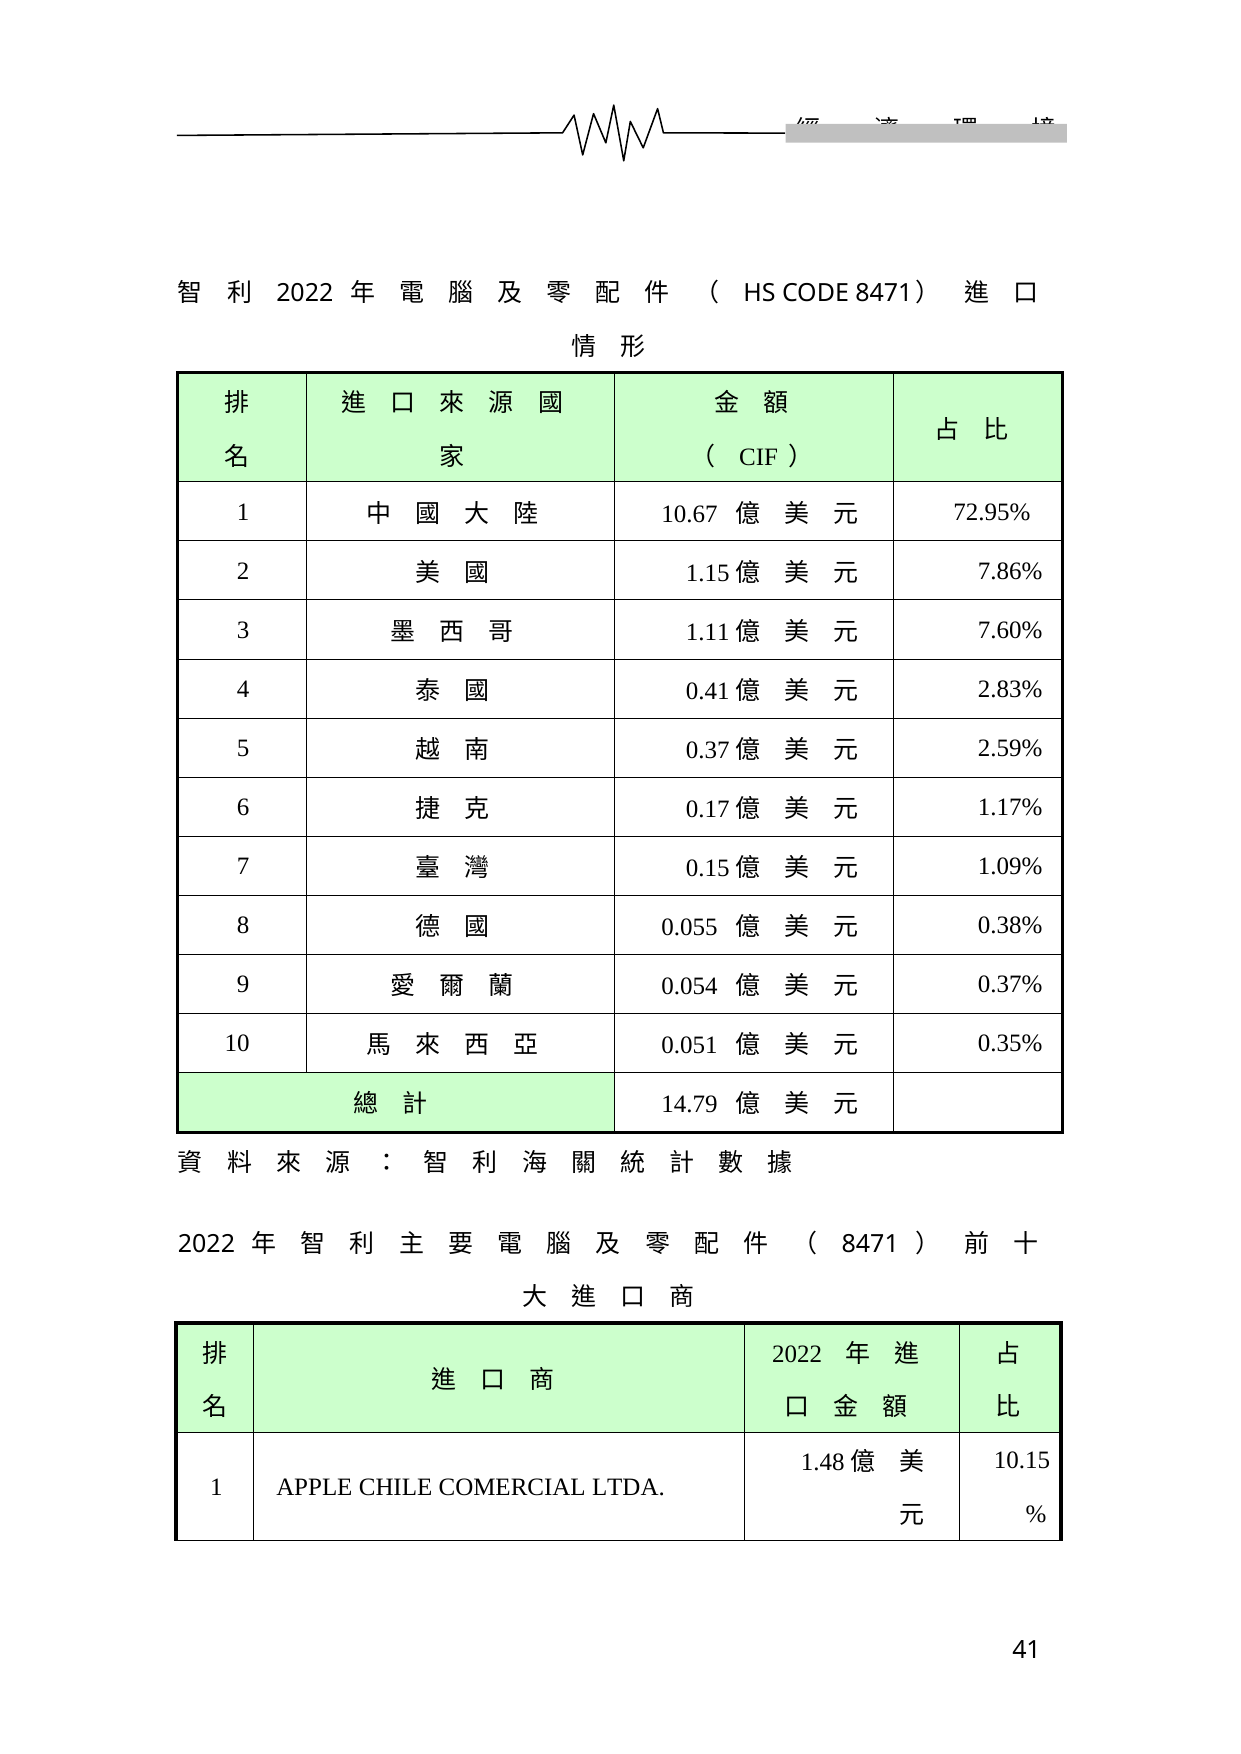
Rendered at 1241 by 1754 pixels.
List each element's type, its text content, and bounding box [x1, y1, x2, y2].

table_header 占比 [960, 1325, 1059, 1432]
table_cell 2.59% [894, 719, 1061, 777]
table_cell 愛爾蘭 [307, 955, 614, 1013]
table_cell 2.83% [894, 660, 1061, 717]
text 智利2022年電腦及零配件（HS CODE 8471）進口情形 [178, 264, 1063, 371]
table_cell 4 [179, 660, 306, 717]
table_cell 1 [178, 1433, 253, 1540]
table_header 2022年進口金額 [745, 1325, 959, 1432]
table_cell 0.38% [894, 896, 1061, 954]
table_header 進口來源國家 [307, 374, 614, 481]
table_cell [894, 1073, 1061, 1131]
table_cell 總計 [179, 1073, 614, 1131]
table_cell 0.37億美元 [615, 719, 893, 777]
table_cell 9 [179, 955, 306, 1013]
table_cell 泰國 [307, 660, 614, 717]
table_cell 2 [179, 541, 306, 599]
table_cell 0.15億美元 [615, 837, 893, 895]
table_cell 1.48億美元 [745, 1433, 959, 1540]
table_cell APPLE CHILE COMERCIAL LTDA. [254, 1433, 744, 1540]
table_cell 0.41億美元 [615, 660, 893, 717]
table_cell 1.09% [894, 837, 1061, 895]
table_cell 7.60% [894, 600, 1061, 658]
table_cell 捷克 [307, 778, 614, 836]
table_cell 0.054億美元 [615, 955, 893, 1013]
table_cell 6 [179, 778, 306, 836]
table_cell 7.86% [894, 541, 1061, 599]
table_cell 馬來西亞 [307, 1014, 614, 1072]
table_cell 美國 [307, 541, 614, 599]
table_cell 10.67億美元 [615, 482, 893, 540]
table_cell 14.79億美元 [615, 1073, 893, 1131]
table_cell 0.051億美元 [615, 1014, 893, 1072]
table_cell 1.11億美元 [615, 600, 893, 658]
table_cell 德國 [307, 896, 614, 954]
table_header 排名 [178, 1325, 253, 1432]
table_header 占比 [894, 374, 1061, 481]
table_cell 5 [179, 719, 306, 777]
table_cell 3 [179, 600, 306, 658]
table_cell 中國大陸 [307, 482, 614, 540]
table_cell 10 [179, 1014, 306, 1072]
table_cell 0.35% [894, 1014, 1061, 1072]
table_cell 1.17% [894, 778, 1061, 836]
table_header 排名 [179, 374, 306, 481]
table_cell 0.055億美元 [615, 896, 893, 954]
table_cell 1.15億美元 [615, 541, 893, 599]
table_cell 8 [179, 896, 306, 954]
table_cell 臺灣 [307, 837, 614, 895]
table_cell 墨西哥 [307, 600, 614, 658]
table_cell 10.15% [960, 1433, 1059, 1540]
table_header 進口商 [254, 1325, 744, 1432]
table_cell 7 [179, 837, 306, 895]
table_header 金額（CIF） [615, 374, 893, 481]
table_cell 0.37% [894, 955, 1061, 1013]
table_cell 1 [179, 482, 306, 540]
text 資料來源：智利海關統計數據 [178, 1134, 1063, 1188]
table_cell 72.95% [894, 482, 1061, 540]
table_cell 越南 [307, 719, 614, 777]
text 2022年智利主要電腦及零配件（8471）前十大進口商 [178, 1214, 1063, 1321]
table_cell 0.17億美元 [615, 778, 893, 836]
